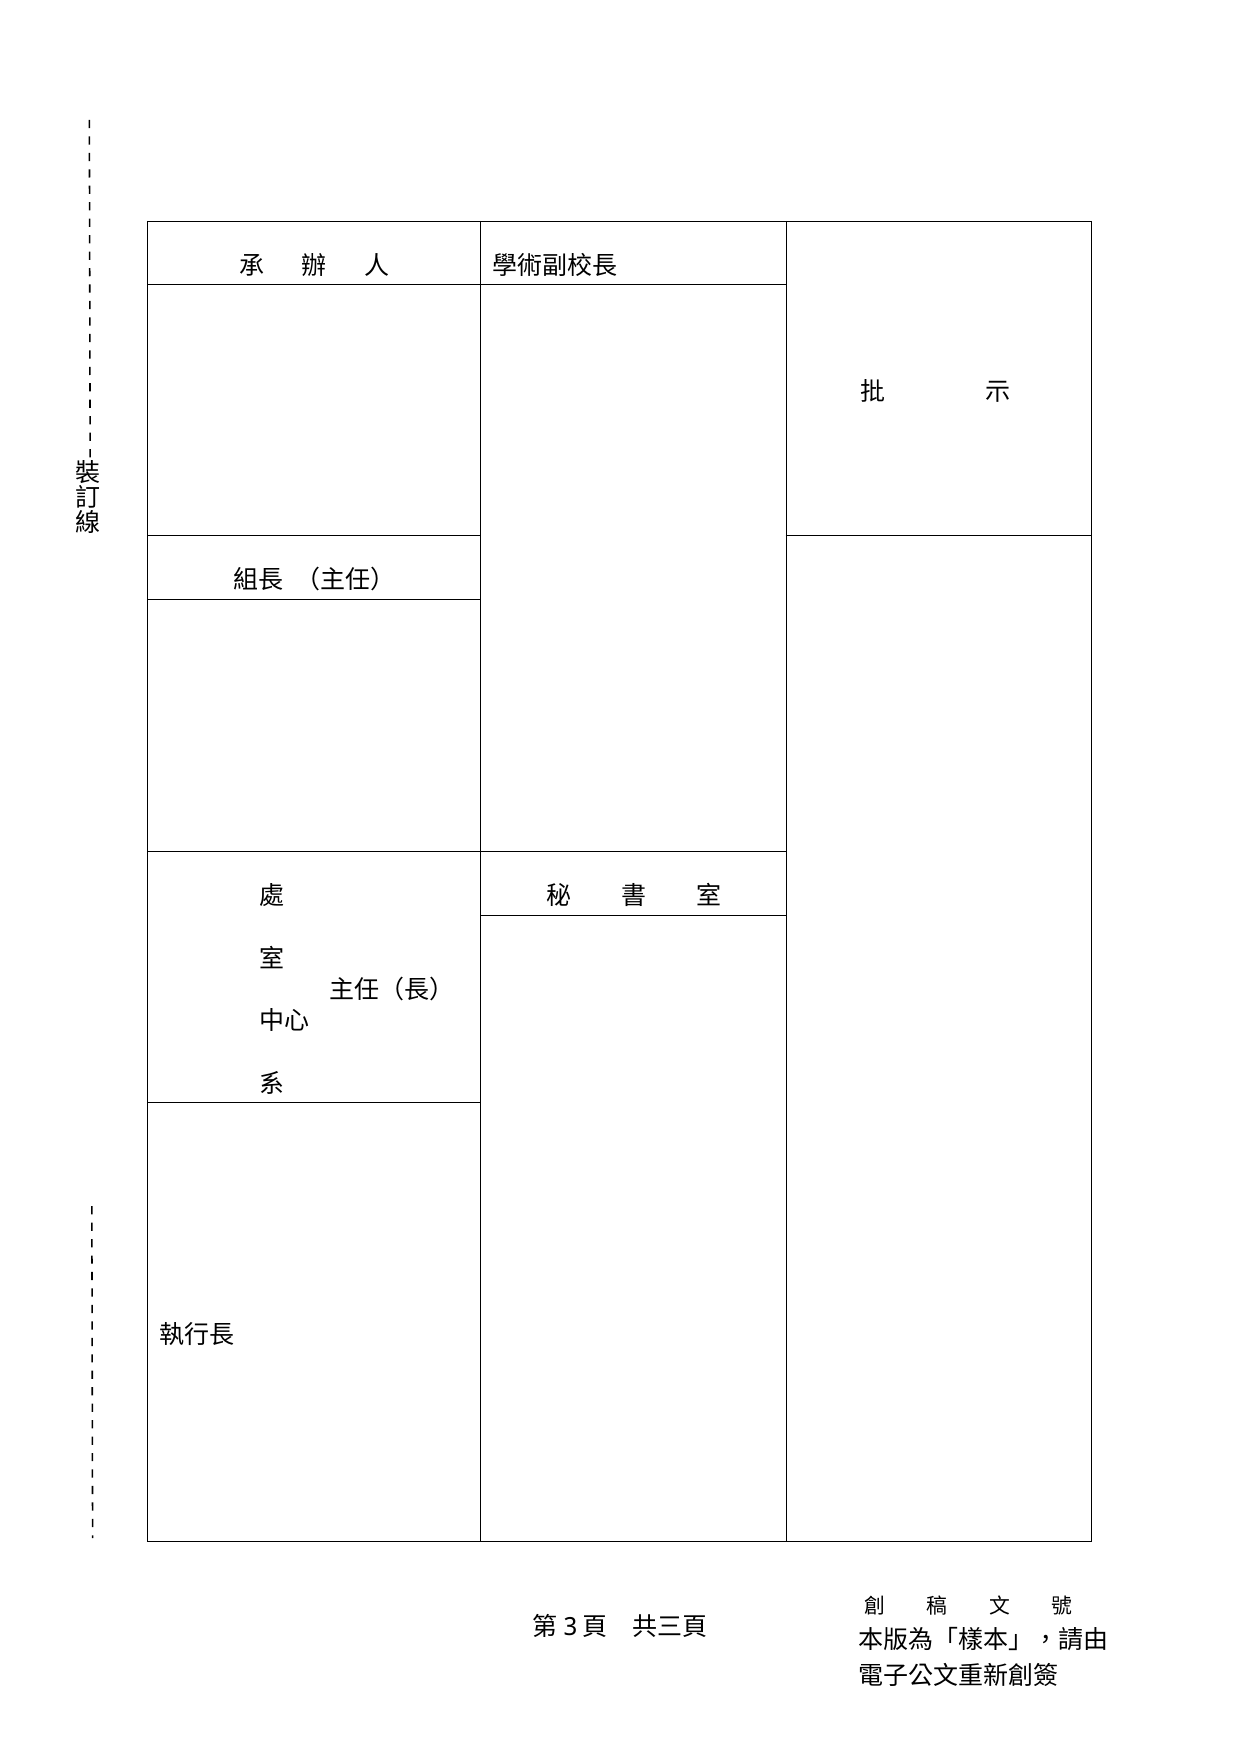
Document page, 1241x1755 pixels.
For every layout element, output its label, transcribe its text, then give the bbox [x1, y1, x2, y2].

table_cell 組長 （主任） [148, 536, 480, 599]
table_cell [148, 600, 480, 662]
table_cell 處 室 中心 系 [148, 852, 325, 1102]
table_cell [481, 285, 786, 851]
table_cell 執行長 [148, 1103, 480, 1541]
table_cell [148, 663, 480, 851]
table_cell [787, 536, 1091, 1541]
table_cell [148, 285, 480, 535]
table_cell 秘 書 室 [481, 852, 786, 914]
table_header 承 辦 人 [148, 222, 480, 284]
table_cell 主任（長） [325, 852, 480, 1102]
table_header 學術副校長 [481, 222, 786, 284]
table_header 批 示 [787, 222, 1091, 535]
table_cell [481, 916, 786, 1541]
